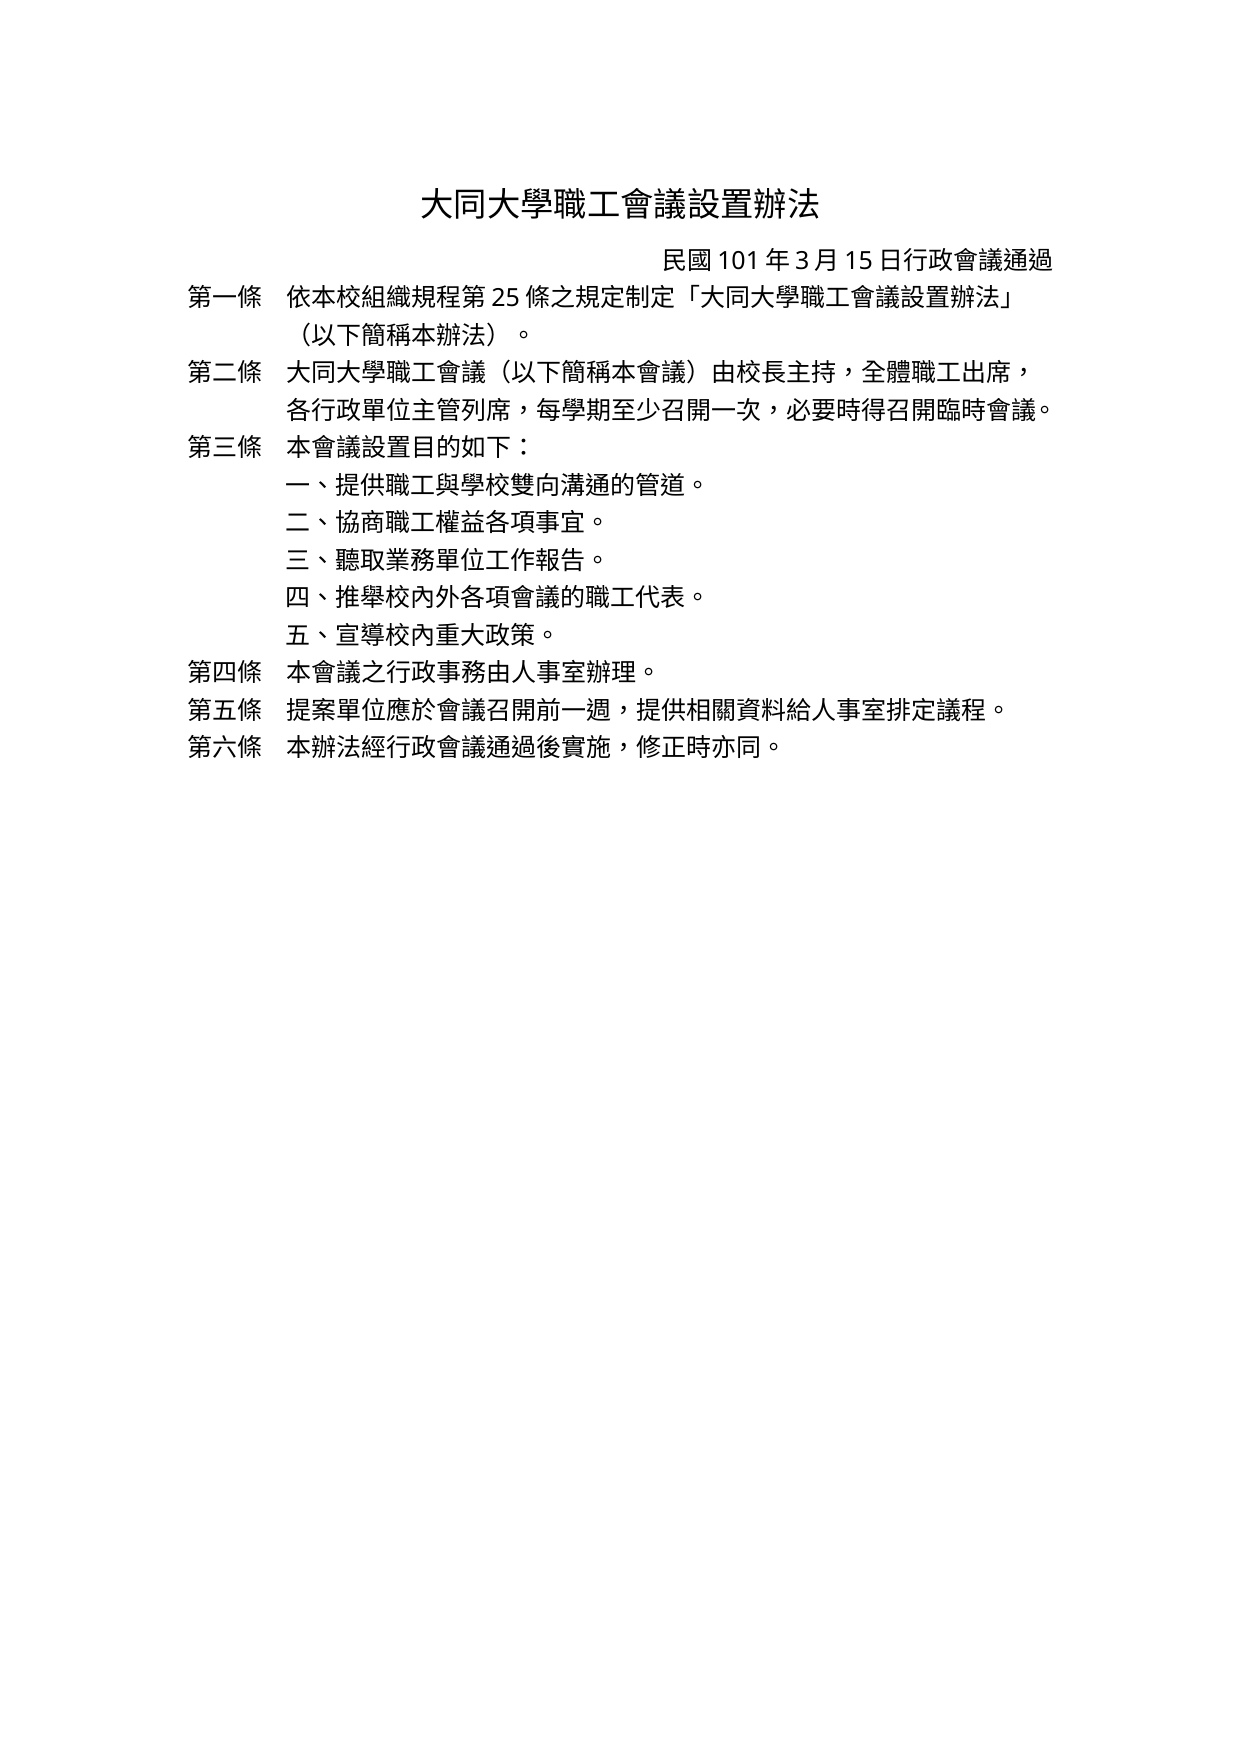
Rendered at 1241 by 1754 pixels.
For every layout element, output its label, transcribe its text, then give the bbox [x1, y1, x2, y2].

list 大同大學職工會議（以下簡稱本會議）由校長主持，全體職工出席，各行政單位主管列席，每學期至少召開一次，必要時得召開臨時會議。 [187, 352, 1053, 427]
list 本辦法經行政會議通過後實施，修正時亦同。 [187, 727, 1053, 764]
text 民國101年3月15日行政會議通過 [187, 239, 1053, 277]
list 提案單位應於會議召開前一週，提供相關資料給人事室排定議程。 [187, 689, 1053, 727]
list 推舉校內外各項會議的職工代表。 [285, 577, 1053, 614]
list 提供職工與學校雙向溝通的管道。 [285, 464, 1053, 502]
text 大同大學職工會議設置辦法 [187, 164, 1053, 239]
list 依本校組織規程第25條之規定制定「大同大學職工會議設置辦法」（以下簡稱本辦法）。 [187, 277, 1053, 352]
list 本會議之行政事務由人事室辦理。 [187, 652, 1053, 689]
list 聽取業務單位工作報告。 [285, 539, 1053, 577]
list 本會議設置目的如下： [187, 427, 1053, 464]
list 宣導校內重大政策。 [285, 614, 1053, 652]
list 協商職工權益各項事宜。 [285, 502, 1053, 539]
